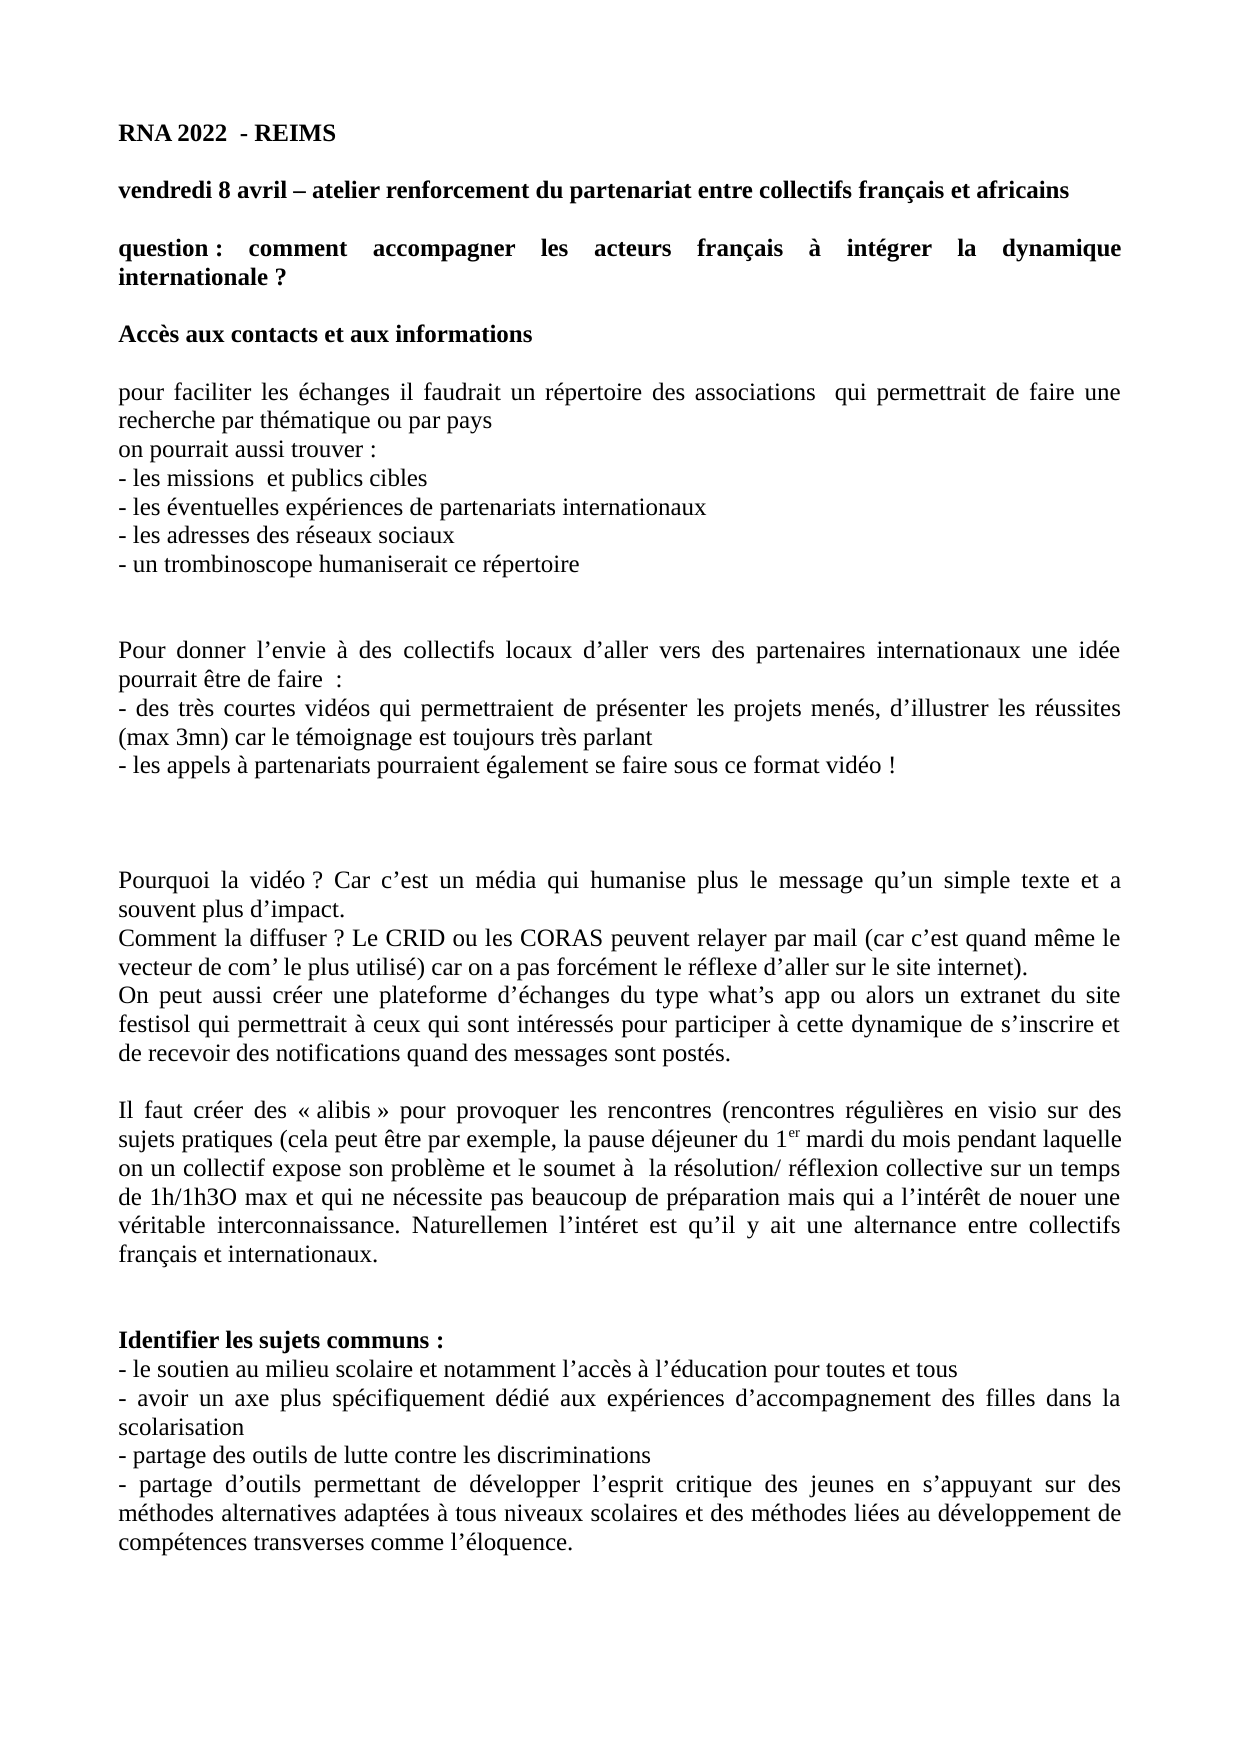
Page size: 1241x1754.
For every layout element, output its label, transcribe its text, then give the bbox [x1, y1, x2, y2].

text pour faciliter les échanges il faudrait un répertoire des associations qui permettrait de faire une recherche par thématique ou par pays [118, 377, 1122, 434]
text - des très courtes vidéos qui permettraient de présenter les projets menés, d’illustrer les réussites (max 3mn) car le témoignage est toujours très parlant [118, 693, 1122, 751]
text - les éventuelles expériences de partenariats internationaux [118, 492, 1122, 521]
text - les missions et publics cibles [118, 463, 1122, 492]
text on pourrait aussi trouver : [118, 434, 1122, 463]
text - les adresses des réseaux sociaux [118, 521, 1122, 549]
text - avoir un axe plus spécifiquement dédié aux expériences d’accompagnement des filles dans la scolarisation [118, 1383, 1122, 1441]
text On peut aussi créer une plateforme d’échanges du type what’s app ou alors un extranet du site festisol qui permettrait à ceux qui sont intéressés pour participer à cette dynamique de s’inscrire et de recevoir des notifications quand des messages sont postés. [118, 981, 1122, 1067]
text Pour donner l’envie à des collectifs locaux d’aller vers des partenaires internationaux une idée pourrait être de faire : [118, 636, 1122, 693]
text Identifier les sujets communs : [118, 1326, 1122, 1354]
text - partage d’outils permettant de développer l’esprit critique des jeunes en s’appuyant sur des méthodes alternatives adaptées à tous niveaux scolaires et des méthodes liées au développement de compétences transverses comme l’éloquence. [118, 1469, 1122, 1556]
text - partage des outils de lutte contre les discriminations [118, 1441, 1122, 1469]
text Comment la diffuser ? Le CRID ou les CORAS peuvent relayer par mail (car c’est quand même le vecteur de com’ le plus utilisé) car on a pas forcément le réflexe d’aller sur le site internet). [118, 923, 1122, 981]
text - les appels à partenariats pourraient également se faire sous ce format vidéo ! [118, 751, 1122, 779]
text RNA 2022 - REIMS [118, 118, 1122, 147]
text vendredi 8 avril – atelier renforcement du partenariat entre collectifs français et africains [118, 176, 1122, 204]
text Pourquoi la vidéo ? Car c’est un média qui humanise plus le message qu’un simple texte et a souvent plus d’impact. [118, 866, 1122, 923]
text - un trombinoscope humaniserait ce répertoire [118, 549, 1122, 578]
text Accès aux contacts et aux informations [118, 319, 1122, 348]
text - le soutien au milieu scolaire et notamment l’accès à l’éducation pour toutes et tous [118, 1354, 1122, 1383]
text question : comment accompagner les acteurs français à intégrer la dynamique internationale ? [118, 233, 1122, 291]
text Il faut créer des « alibis » pour provoquer les rencontres (rencontres régulières en visio sur des sujets pratiques (cela peut être par exemple, la pause déjeuner du 1er mardi du mois pendant laquelle on un collectif expose son problème et le soumet à la résolution/ réflexion collective sur un temps de 1h/1h3O max et qui ne nécessite pas beaucoup de préparation mais qui a l’intérêt de nouer une véritable interconnaissance. Naturellemen l’intéret est qu’il y ait une alternance entre collectifs français et internationaux. [118, 1096, 1122, 1268]
